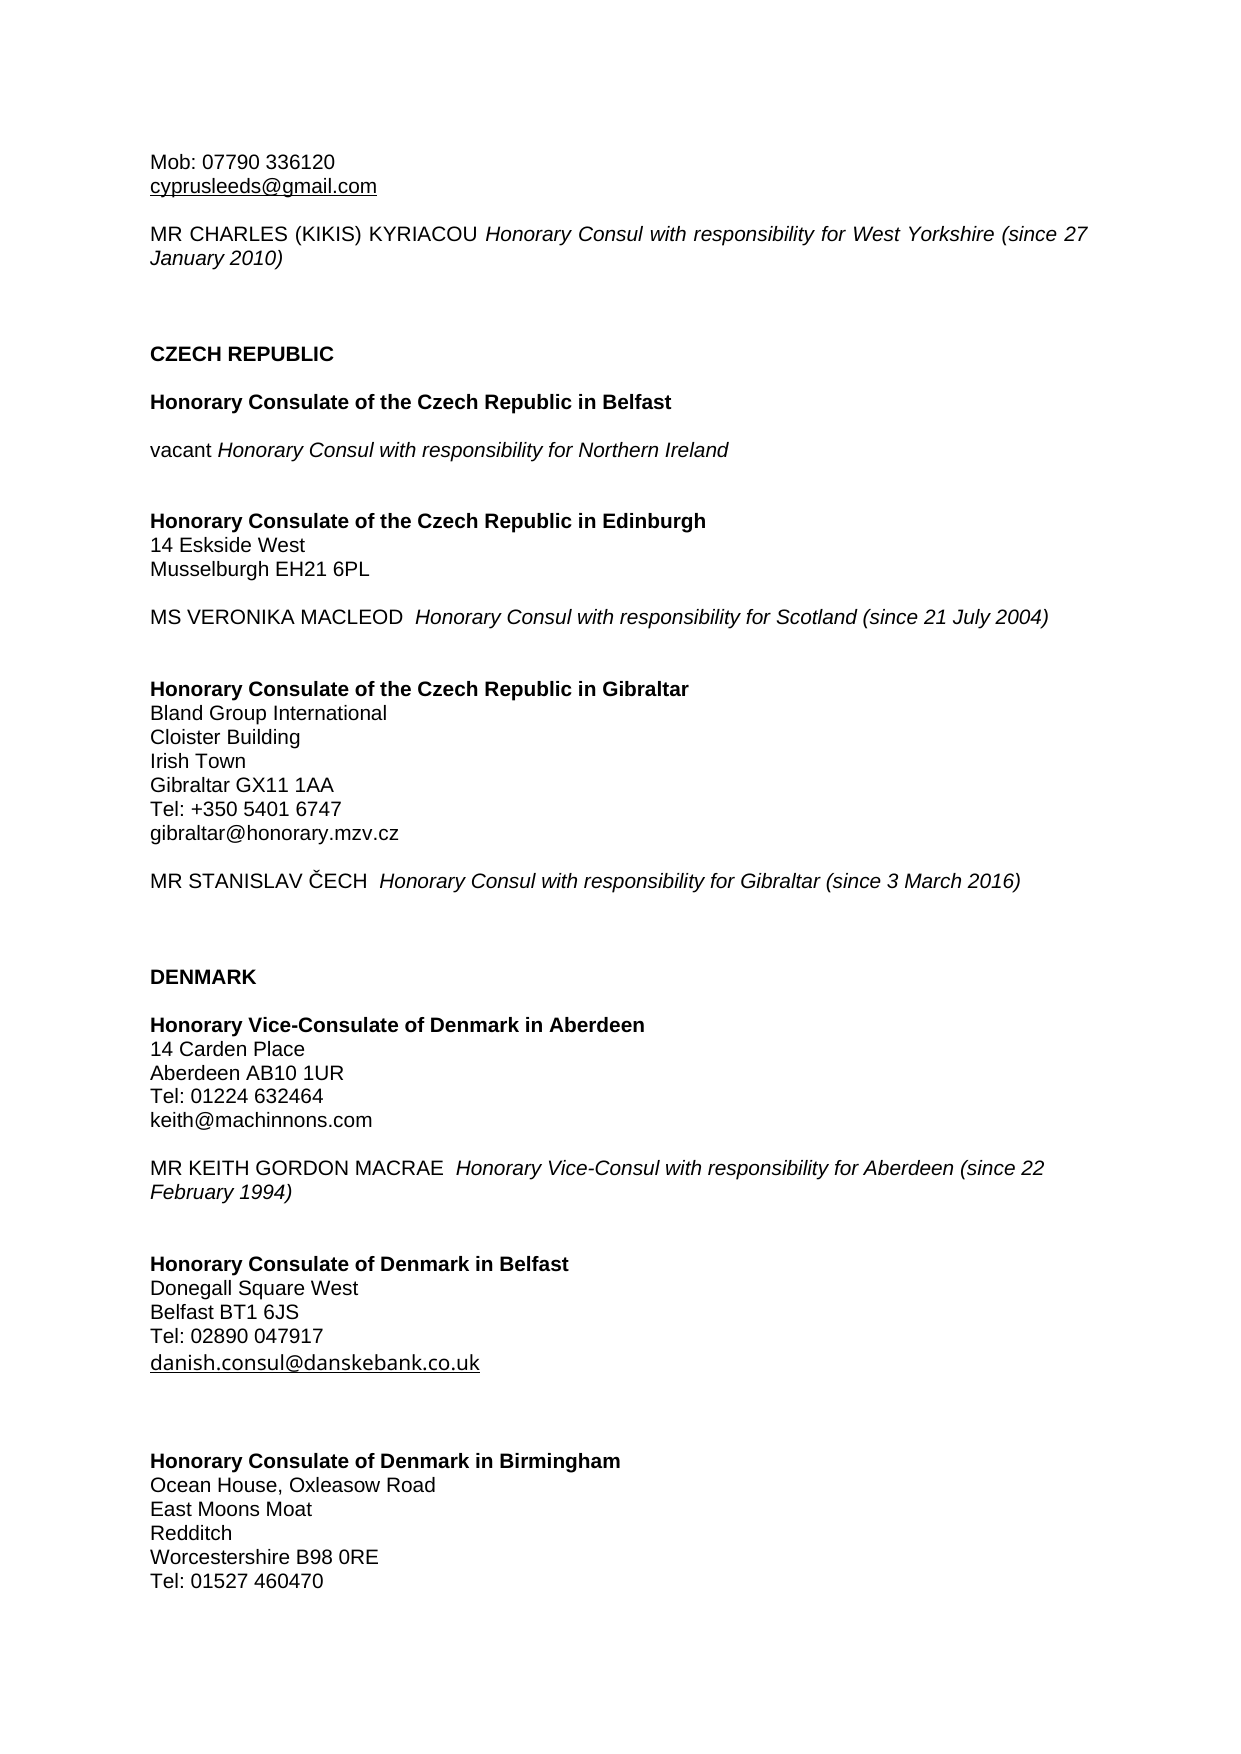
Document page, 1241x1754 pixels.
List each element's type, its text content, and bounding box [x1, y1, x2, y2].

text DENMARK [150, 964, 1090, 988]
text Tel: 01527 460470 [150, 1569, 1090, 1593]
text Tel: 01224 632464 [150, 1084, 1090, 1108]
text Mob: 07790 336120 [150, 150, 1090, 174]
text Worcestershire B98 0RE [150, 1545, 1090, 1569]
text Honorary Consulate of the Czech Republic in Belfast [150, 389, 1090, 413]
text Honorary Consulate of Denmark in Birmingham [150, 1449, 1090, 1473]
text Honorary Consulate of the Czech Republic in Edinburgh [150, 509, 1090, 533]
text Bland Group International [150, 701, 1090, 725]
text vacant Honorary Consul with responsibility for Northern Ireland [150, 437, 1090, 461]
text Honorary Consulate of Denmark in Belfast [150, 1252, 1090, 1276]
text 14 Carden Place [150, 1036, 1090, 1060]
text Redditch [150, 1521, 1090, 1545]
text CZECH REPUBLIC [150, 342, 1090, 366]
text East Moons Moat [150, 1497, 1090, 1521]
text Gibraltar GX11 1AA [150, 773, 1090, 797]
text Aberdeen AB10 1UR [150, 1060, 1090, 1084]
text MR CHARLES (KIKIS) KYRIACOU Honorary Consul with responsibility for West Yorkshire (since 27 January 2010) [150, 222, 1090, 270]
text Donegall Square West [150, 1276, 1090, 1300]
text Honorary Vice-Consulate of Denmark in Aberdeen [150, 1012, 1090, 1036]
text Honorary Consulate of the Czech Republic in Gibraltar [150, 677, 1090, 701]
text gibraltar@honorary.mzv.cz [150, 821, 1090, 845]
text Ocean House, Oxleasow Road [150, 1473, 1090, 1497]
text Cloister Building [150, 725, 1090, 749]
text Tel: 02890 047917 [150, 1324, 1090, 1348]
text keith@machinnons.com [150, 1108, 1090, 1132]
text 14 Eskside West [150, 533, 1090, 557]
text MR STANISLAV ČECH Honorary Consul with responsibility for Gibraltar (since 3 March 2016) [150, 869, 1090, 893]
text MS VERONIKA MACLEOD Honorary Consul with responsibility for Scotland (since 21 July 2004) [150, 605, 1090, 629]
text Irish Town [150, 749, 1090, 773]
text Tel: +350 5401 6747 [150, 797, 1090, 821]
text cyprusleeds@gmail.com [150, 174, 1090, 198]
text danish.consul@danskebank.co.uk [150, 1348, 1090, 1376]
text Musselburgh EH21 6PL [150, 557, 1090, 581]
text MR KEITH GORDON MACRAE Honorary Vice-Consul with responsibility for Aberdeen (since 22 February 1994) [150, 1156, 1090, 1204]
text Belfast BT1 6JS [150, 1300, 1090, 1324]
